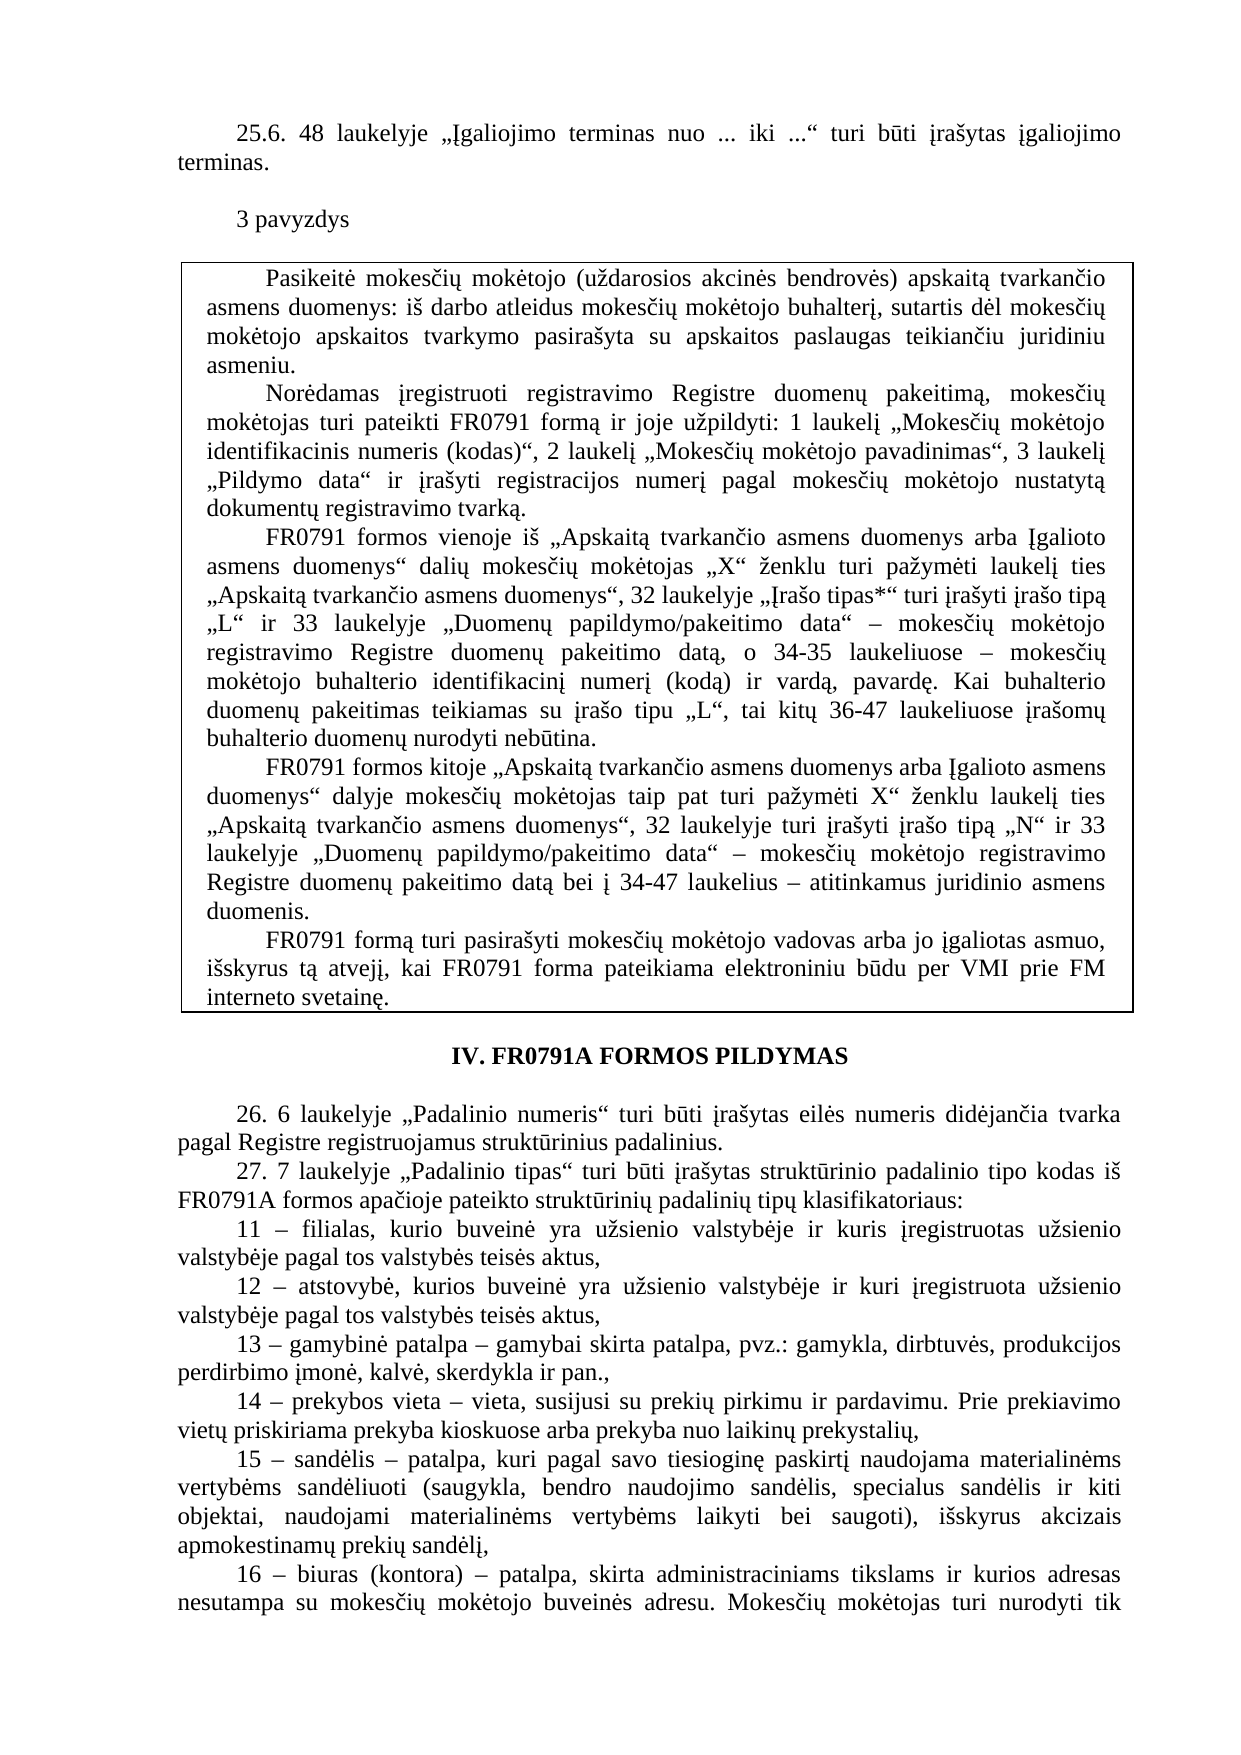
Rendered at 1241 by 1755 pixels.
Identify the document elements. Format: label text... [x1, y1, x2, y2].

text 27. 7 laukelyje „Padalinio tipas“ turi būti įrašytas struktūrinio padalinio tipo kodas iš FR0791A formos apačioje pateikto struktūrinių padalinių tipų klasifikatoriaus: [177, 1156, 1122, 1214]
text 11 – filialas, kurio buveinė yra užsienio valstybėje ir kuris įregistruotas užsienio valstybėje pagal tos valstybės teisės aktus, [177, 1214, 1122, 1271]
text IV. FR0791A FORMOS PILDYMAS [177, 1041, 1122, 1070]
text 16 – biuras (kontora) – patalpa, skirta administraciniams tikslams ir kurios adresas nesutampa su mokesčių mokėtojo buveinės adresu. Mokesčių mokėtojas turi nurodyti tik [177, 1559, 1122, 1616]
text 13 – gamybinė patalpa – gamybai skirta patalpa, pvz.: gamykla, dirbtuvės, produkcijos perdirbimo įmonė, kalvė, skerdykla ir pan., [177, 1329, 1122, 1386]
text 14 – prekybos vieta – vieta, susijusi su prekių pirkimu ir pardavimu. Prie prekiavimo vietų priskiriama prekyba kioskuose arba prekyba nuo laikinų prekystalių, [177, 1386, 1122, 1444]
text 26. 6 laukelyje „Padalinio numeris“ turi būti įrašytas eilės numeris didėjančia tvarka pagal Registre registruojamus struktūrinius padalinius. [177, 1099, 1122, 1156]
text 25.6. 48 laukelyje „Įgaliojimo terminas nuo ... iki ...“ turi būti įrašytas įgaliojimo terminas. [177, 118, 1122, 176]
text 3 pavyzdys [177, 204, 1122, 233]
text 15 – sandėlis – patalpa, kuri pagal savo tiesioginę paskirtį naudojama materialinėms vertybėms sandėliuoti (saugykla, bendro naudojimo sandėlis, specialus sandėlis ir kiti objektai, naudojami materialinėms vertybėms laikyti bei saugoti), išskyrus akcizais apmokestinamų prekių sandėlį, [177, 1444, 1122, 1559]
text 12 – atstovybė, kurios buveinė yra užsienio valstybėje ir kuri įregistruota užsienio valstybėje pagal tos valstybės teisės aktus, [177, 1271, 1122, 1329]
